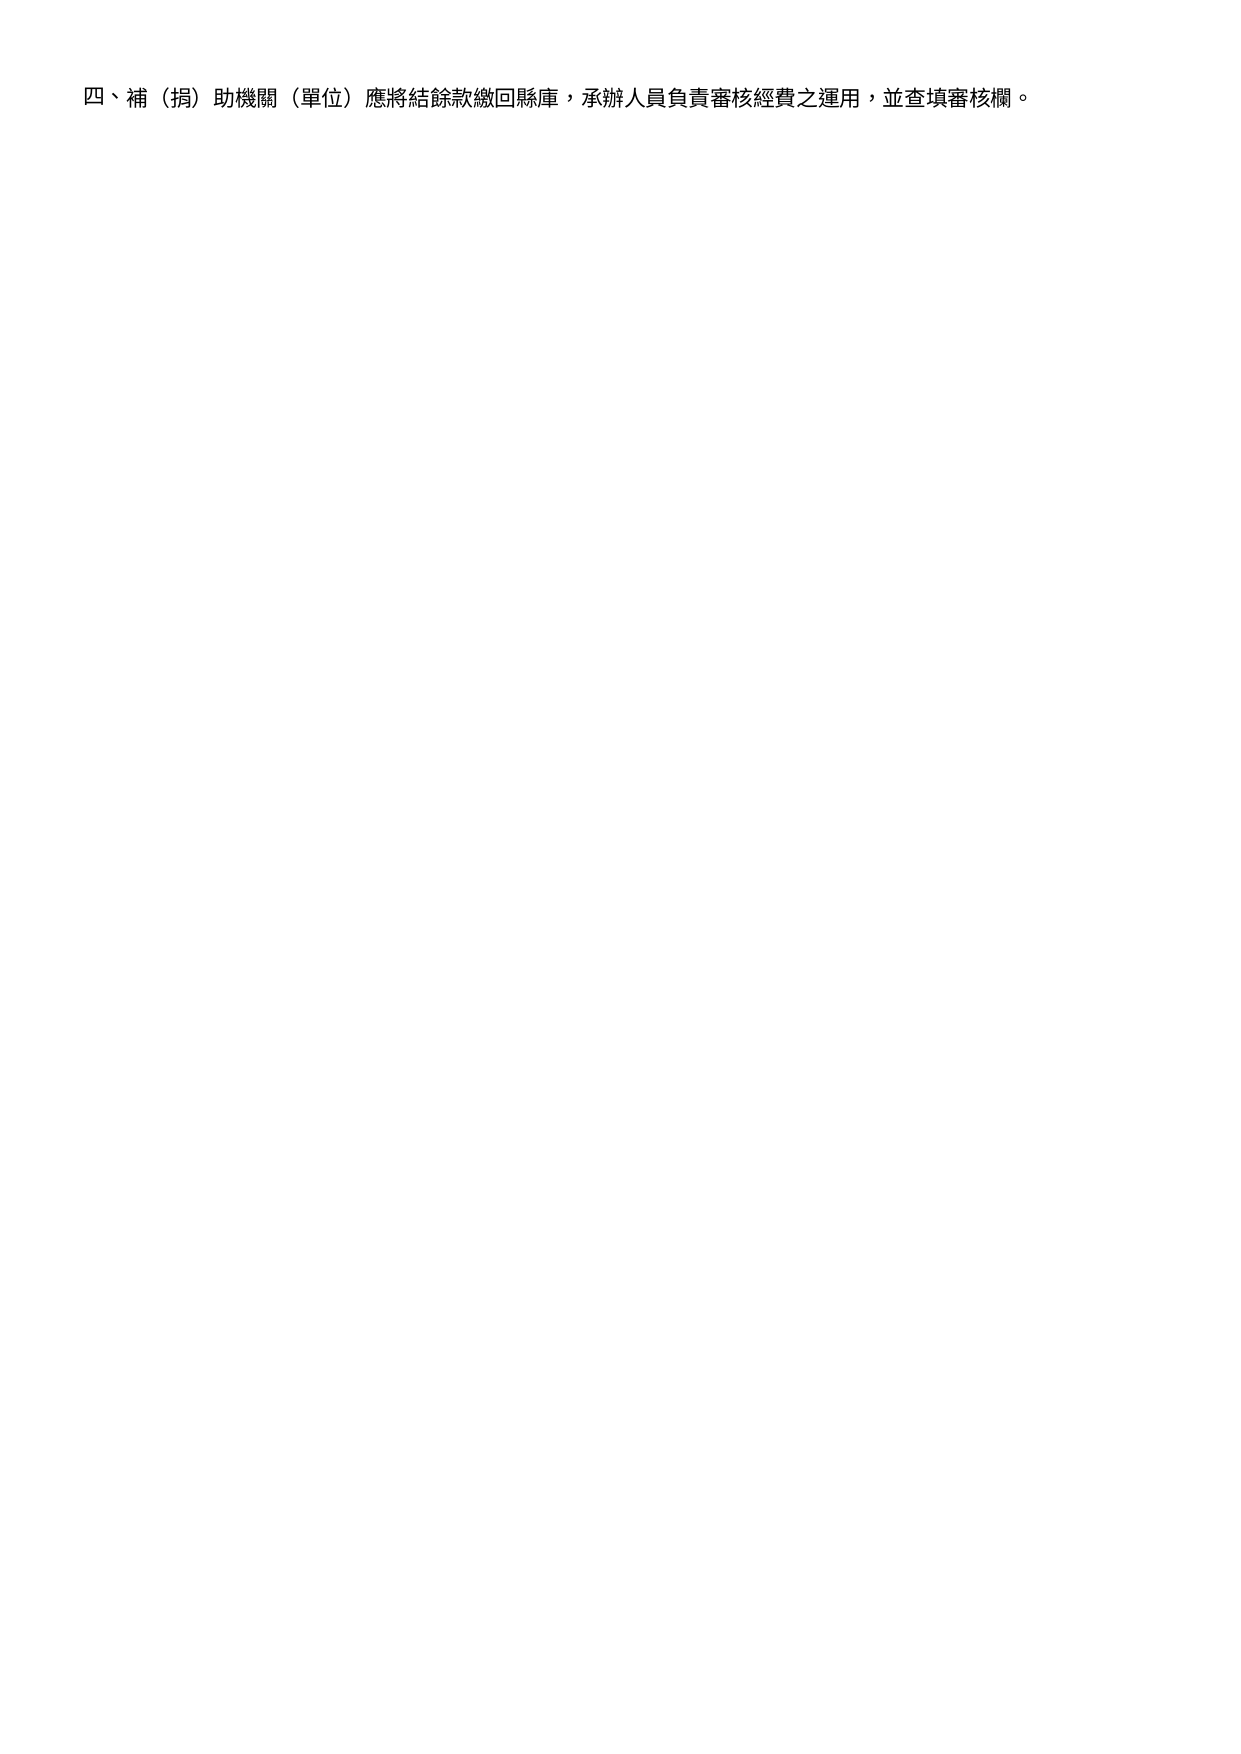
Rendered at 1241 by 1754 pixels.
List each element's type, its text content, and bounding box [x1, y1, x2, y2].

text 四、補（捐）助機關（單位）應將結餘款繳回縣庫，承辦人員負責審核經費之運用，並查填審核欄。 [83, 73, 1173, 114]
